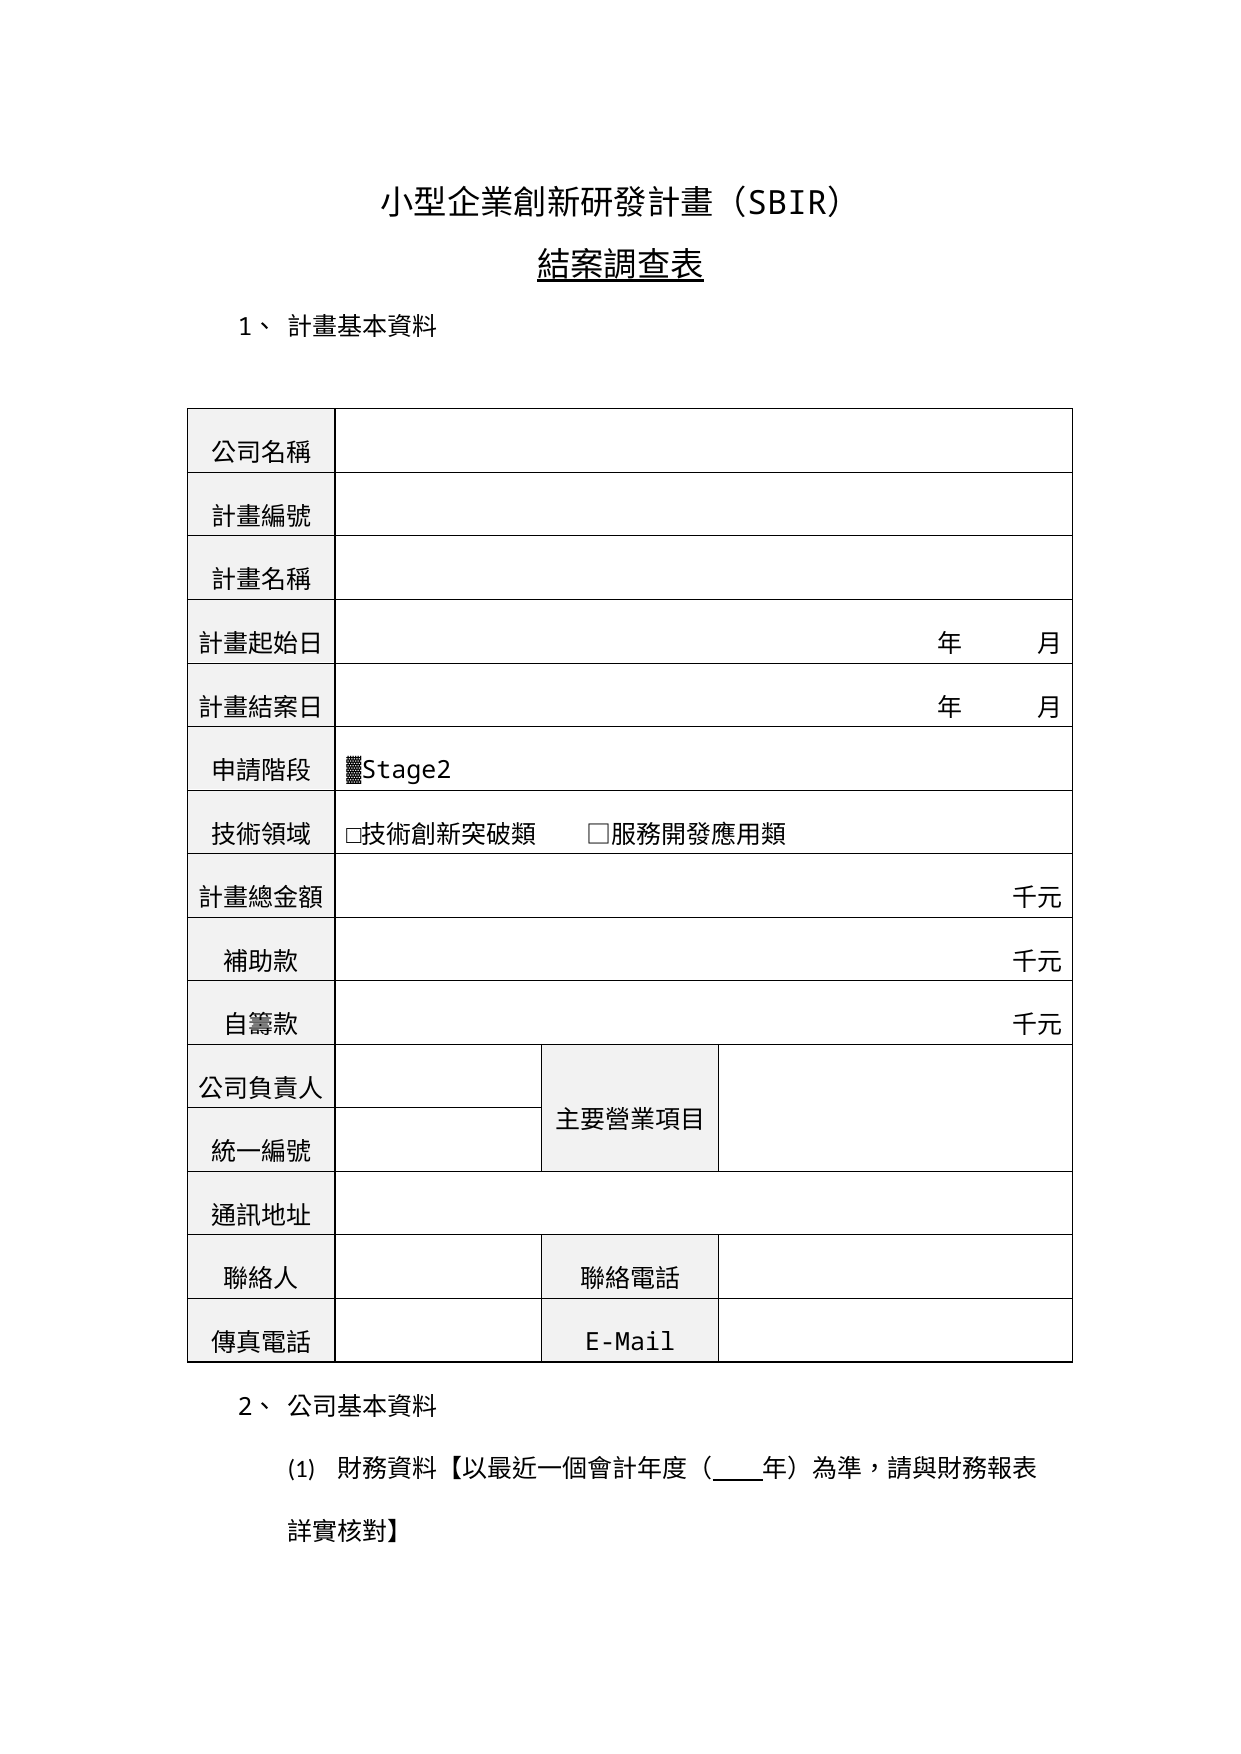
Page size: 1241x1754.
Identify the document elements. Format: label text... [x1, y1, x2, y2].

table_cell [336, 1045, 541, 1107]
table_cell 統一編號 [188, 1108, 334, 1171]
table_cell [336, 1235, 541, 1298]
table_cell 千元 [336, 918, 1072, 980]
table_cell [336, 1299, 541, 1361]
text 結案調查表 [187, 221, 1053, 283]
table_cell E-Mail [542, 1299, 718, 1361]
table_cell [719, 1045, 1072, 1171]
table_cell 聯絡電話 [542, 1235, 718, 1298]
table_cell 年 月 [336, 664, 1072, 726]
table_cell 申請階段 [188, 727, 334, 789]
table_cell 主要營業項目 [542, 1045, 718, 1171]
table_cell ▓Stage2 [336, 727, 1072, 789]
table_cell 技術領域 [188, 791, 334, 853]
list 計畫基本資料 [237, 283, 1053, 346]
table_cell [719, 1235, 1072, 1298]
table_cell 自籌款 [188, 981, 334, 1044]
table_cell 千元 [336, 854, 1072, 917]
table_cell 計畫結案日 [188, 664, 334, 726]
table_cell 計畫編號 [188, 473, 334, 535]
table_cell 計畫起始日 [188, 600, 334, 662]
table_cell 通訊地址 [188, 1172, 334, 1234]
table_cell 計畫總金額 [188, 854, 334, 917]
table_cell 千元 [336, 981, 1072, 1044]
table_cell 聯絡人 [188, 1235, 334, 1298]
table_cell 年 月 [336, 600, 1072, 662]
table_cell [336, 536, 1072, 599]
table_cell [336, 1172, 1072, 1234]
table_cell 補助款 [188, 918, 334, 980]
table_cell [336, 1108, 541, 1171]
table_cell [719, 1299, 1072, 1361]
table_cell 計畫名稱 [188, 536, 334, 599]
table_header 公司名稱 [188, 409, 334, 472]
text 小型企業創新研發計畫（SBIR） [187, 158, 1053, 221]
table_cell 公司負責人 [188, 1045, 334, 1107]
list 財務資料【以最近一個會計年度（ 年）為準，請與財務報表詳實核對】 [287, 1425, 1053, 1550]
table_cell 傳真電話 [188, 1299, 334, 1361]
table_cell [336, 473, 1072, 535]
table_header [336, 409, 1072, 472]
list 公司基本資料 [237, 1363, 1053, 1425]
table_cell □技術創新突破類 □服務開發應用類 [336, 791, 1072, 853]
